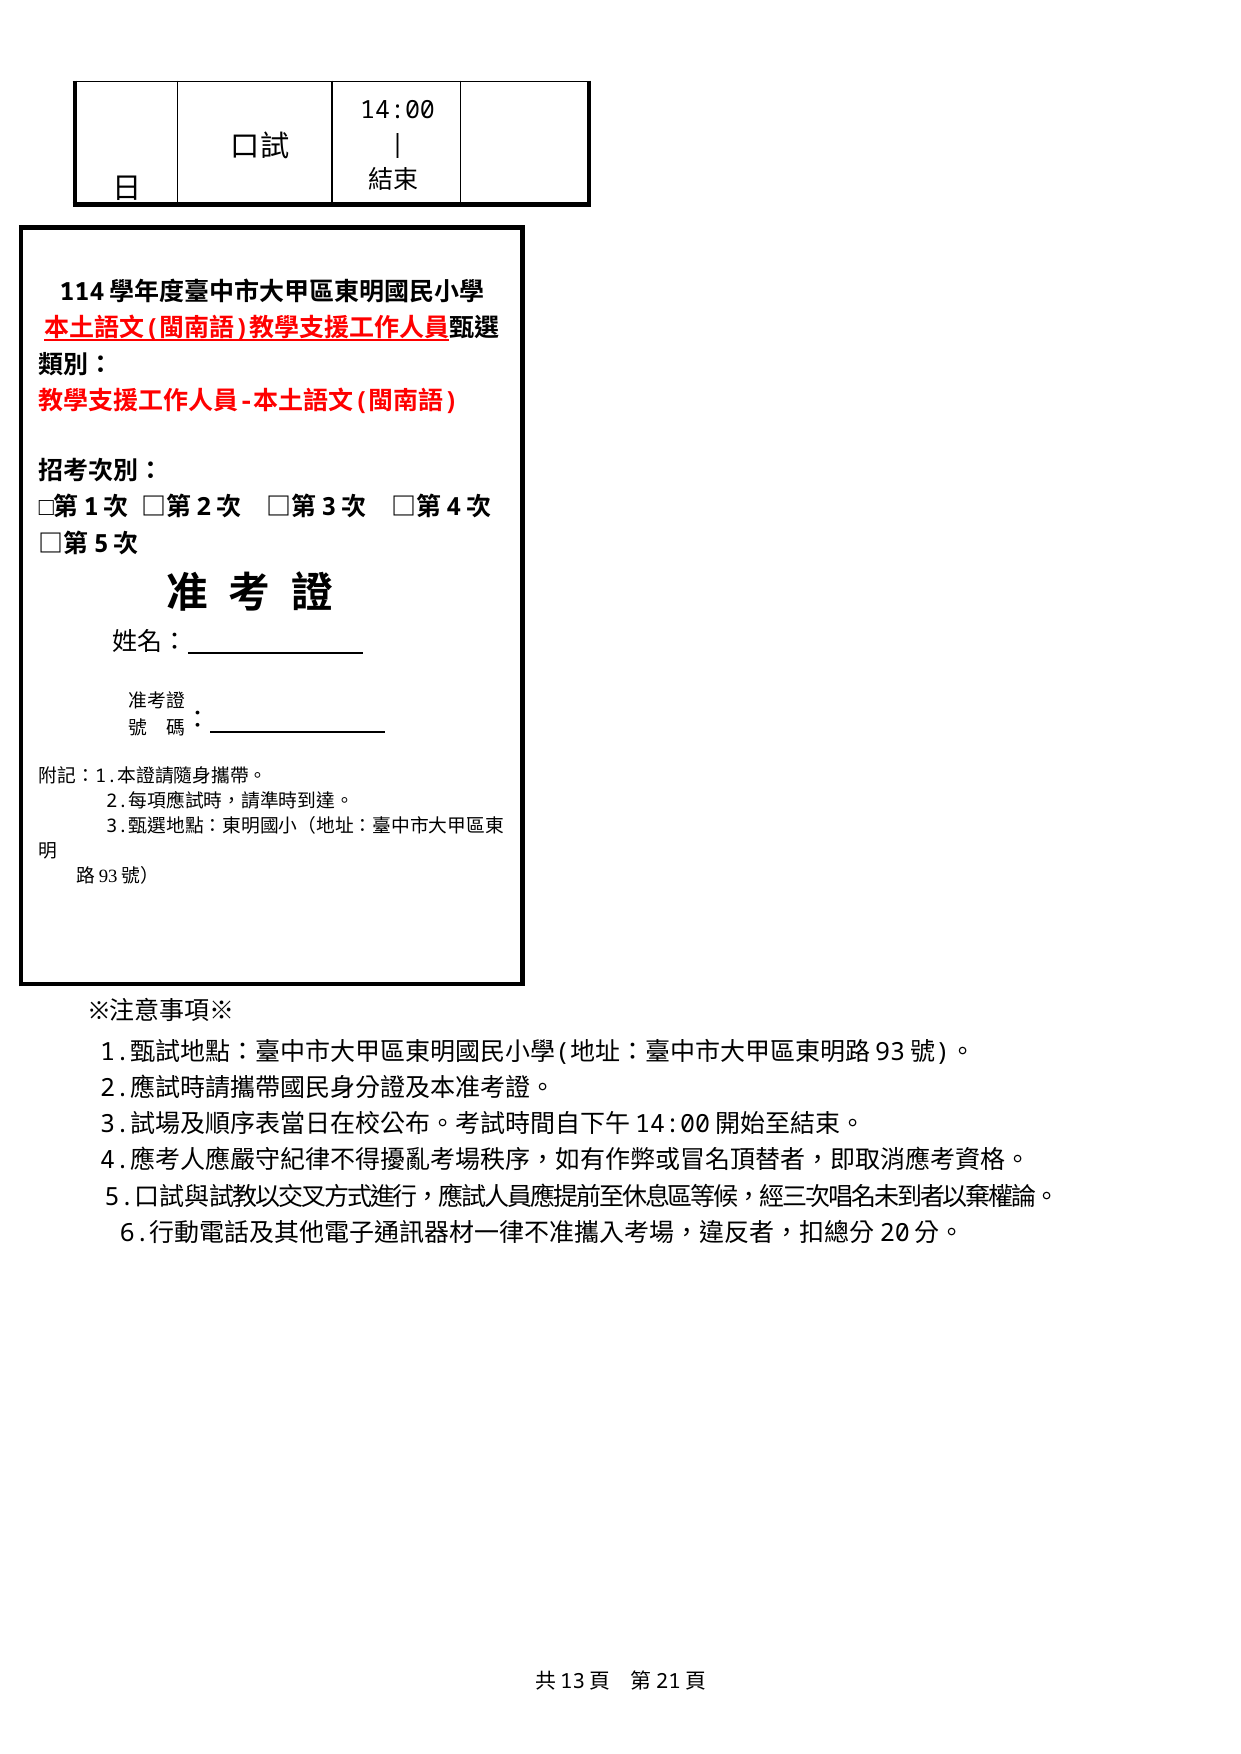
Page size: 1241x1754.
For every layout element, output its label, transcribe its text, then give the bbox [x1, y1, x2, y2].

text 1.甄試地點：臺中市大甲區東明國民小學(地址：臺中市大甲區東明路93號)。 [75, 1031, 1165, 1067]
table_cell [461, 82, 587, 202]
table_cell 114 年 8 月 日 ( ) [77, 82, 177, 202]
text 教學支援工作人員-本土語文(閩南語) [38, 380, 505, 417]
text 准考證號碼： [38, 692, 505, 738]
text 本土語文(閩南語)教學支援工作人員甄選 [38, 308, 505, 344]
text 姓名： [38, 620, 505, 657]
text 3.甄選地點：東明國小（地址：臺中市大甲區東明 [38, 813, 505, 863]
text 准 考 證 [38, 559, 505, 620]
table_cell 14:00 | 結束 [333, 82, 460, 202]
text 2.應試時請攜帶國民身分證及本准考證。 [100, 1067, 1165, 1103]
text □第1次 □第2次 □第3次 □第4次 □第5次 [38, 487, 505, 559]
text 2.每項應試時，請準時到達。 [38, 788, 505, 813]
table_cell 口試 [178, 82, 331, 202]
text 6.行動電話及其他電子通訊器材一律不准攜入考場，違反者，扣總分20分。 [29, 1212, 1165, 1248]
text 4.應考人應嚴守紀律不得擾亂考場秩序，如有作弊或冒名頂替者，即取消應考資格。 [75, 1140, 1165, 1176]
text 114學年度臺中市大甲區東明國民小學 [38, 272, 505, 308]
text 路93號） [38, 863, 505, 888]
text 招考次別： [38, 451, 505, 487]
text 附記：1.本證請隨身攜帶。 [38, 763, 505, 788]
text 3.試場及順序表當日在校公布。考試時間自下午14:00開始至結束。 [100, 1103, 1165, 1140]
text 類別： [38, 344, 505, 380]
text 5.口試與試教以交叉方式進行，應試人員應提前至休息區等候，經三次唱名未到者以棄權論。 [104, 1176, 1165, 1212]
text ※注意事項※ [75, 969, 1165, 1031]
